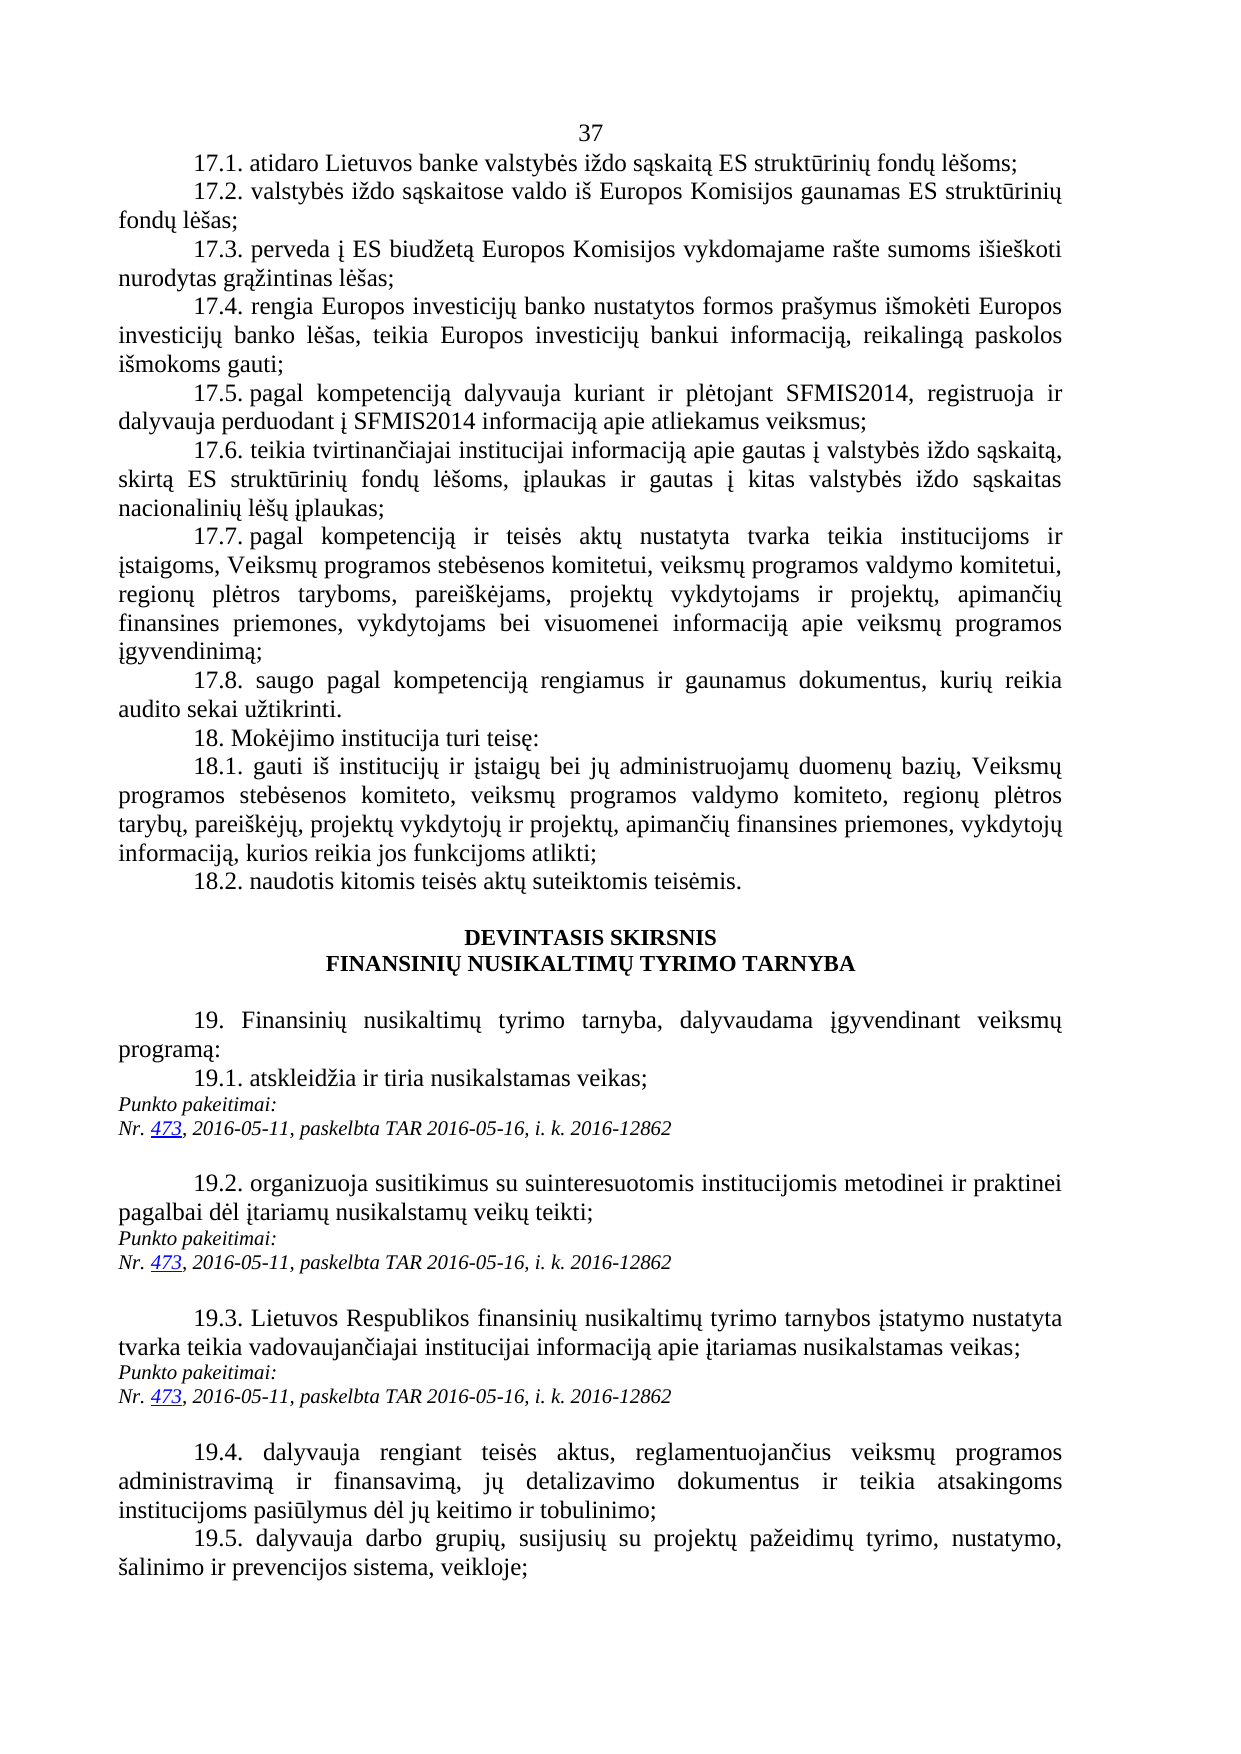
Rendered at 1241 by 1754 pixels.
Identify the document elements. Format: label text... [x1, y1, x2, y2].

text 17.3. perveda į ES biudžetą Europos Komisijos vykdomajame rašte sumoms išieškoti nurodytas grąžintinas lėšas; [118, 234, 1063, 291]
text Nr. 473, 2016-05-11, paskelbta TAR 2016-05-16, i. k. 2016-12862 [118, 1384, 1063, 1408]
text 18.1. gauti iš institucijų ir įstaigų bei jų administruojamų duomenų bazių, Veiksmų programos stebėsenos komiteto, veiksmų programos valdymo komiteto, regionų plėtros tarybų, pareiškėjų, projektų vykdytojų ir projektų, apimančių finansines priemones, vykdytojų informaciją, kurios reikia jos funkcijoms atlikti; [118, 751, 1063, 866]
text 17.8. saugo pagal kompetenciją rengiamus ir gaunamus dokumentus, kurių reikia audito sekai užtikrinti. [118, 665, 1063, 723]
text 19.3. Lietuvos Respublikos finansinių nusikaltimų tyrimo tarnybos įstatymo nustatyta tvarka teikia vadovaujančiajai institucijai informaciją apie įtariamas nusikalstamas veikas; [118, 1303, 1063, 1360]
text 19.5. dalyvauja darbo grupių, susijusių su projektų pažeidimų tyrimo, nustatymo, šalinimo ir prevencijos sistema, veikloje; [118, 1523, 1063, 1581]
text 17.1. atidaro Lietuvos banke valstybės iždo sąskaitą ES struktūrinių fondų lėšoms; [118, 148, 1063, 176]
text 17.7. pagal kompetenciją ir teisės aktų nustatyta tvarka teikia institucijoms ir įstaigoms, Veiksmų programos stebėsenos komitetui, veiksmų programos valdymo komitetui, regionų plėtros taryboms, pareiškėjams, projektų vykdytojams ir projektų, apimančių finansines priemones, vykdytojams bei visuomenei informaciją apie veiksmų programos įgyvendinimą; [118, 521, 1063, 665]
text 17.2. valstybės iždo sąskaitose valdo iš Europos Komisijos gaunamas ES struktūrinių fondų lėšas; [118, 176, 1063, 234]
text Nr. 473, 2016-05-11, paskelbta TAR 2016-05-16, i. k. 2016-12862 [118, 1250, 1063, 1274]
text 17.6. teikia tvirtinančiajai institucijai informaciją apie gautas į valstybės iždo sąskaitą, skirtą ES struktūrinių fondų lėšoms, įplaukas ir gautas į kitas valstybės iždo sąskaitas nacionalinių lėšų įplaukas; [118, 435, 1063, 521]
text 18.2. naudotis kitomis teisės aktų suteiktomis teisėmis. [118, 866, 1063, 895]
text Nr. 473, 2016-05-11, paskelbta TAR 2016-05-16, i. k. 2016-12862 [118, 1116, 1063, 1140]
text FINANSINIŲ NUSIKALTIMŲ TYRIMO TARNYBA [118, 950, 1063, 977]
text 19. Finansinių nusikaltimų tyrimo tarnyba, dalyvaudama įgyvendinant veiksmų programą: [118, 1005, 1063, 1063]
text Punkto pakeitimai: [118, 1226, 1063, 1250]
text 18. Mokėjimo institucija turi teisę: [118, 723, 1063, 751]
text DEVINTASIS SKIRSNIS [118, 924, 1063, 950]
text 19.4. dalyvauja rengiant teisės aktus, reglamentuojančius veiksmų programos administravimą ir finansavimą, jų detalizavimo dokumentus ir teikia atsakingoms institucijoms pasiūlymus dėl jų keitimo ir tobulinimo; [118, 1437, 1063, 1523]
text 19.2. organizuoja susitikimus su suinteresuotomis institucijomis metodinei ir praktinei pagalbai dėl įtariamų nusikalstamų veikų teikti; [118, 1168, 1063, 1226]
text Punkto pakeitimai: [118, 1360, 1063, 1384]
text 17.4. rengia Europos investicijų banko nustatytos formos prašymus išmokėti Europos investicijų banko lėšas, teikia Europos investicijų bankui informaciją, reikalingą paskolos išmokoms gauti; [118, 291, 1063, 378]
text 19.1. atskleidžia ir tiria nusikalstamas veikas; [118, 1063, 1063, 1092]
text 17.5. pagal kompetenciją dalyvauja kuriant ir plėtojant SFMIS2014, registruoja ir dalyvauja perduodant į SFMIS2014 informaciją apie atliekamus veiksmus; [118, 378, 1063, 435]
text Punkto pakeitimai: [118, 1092, 1063, 1116]
